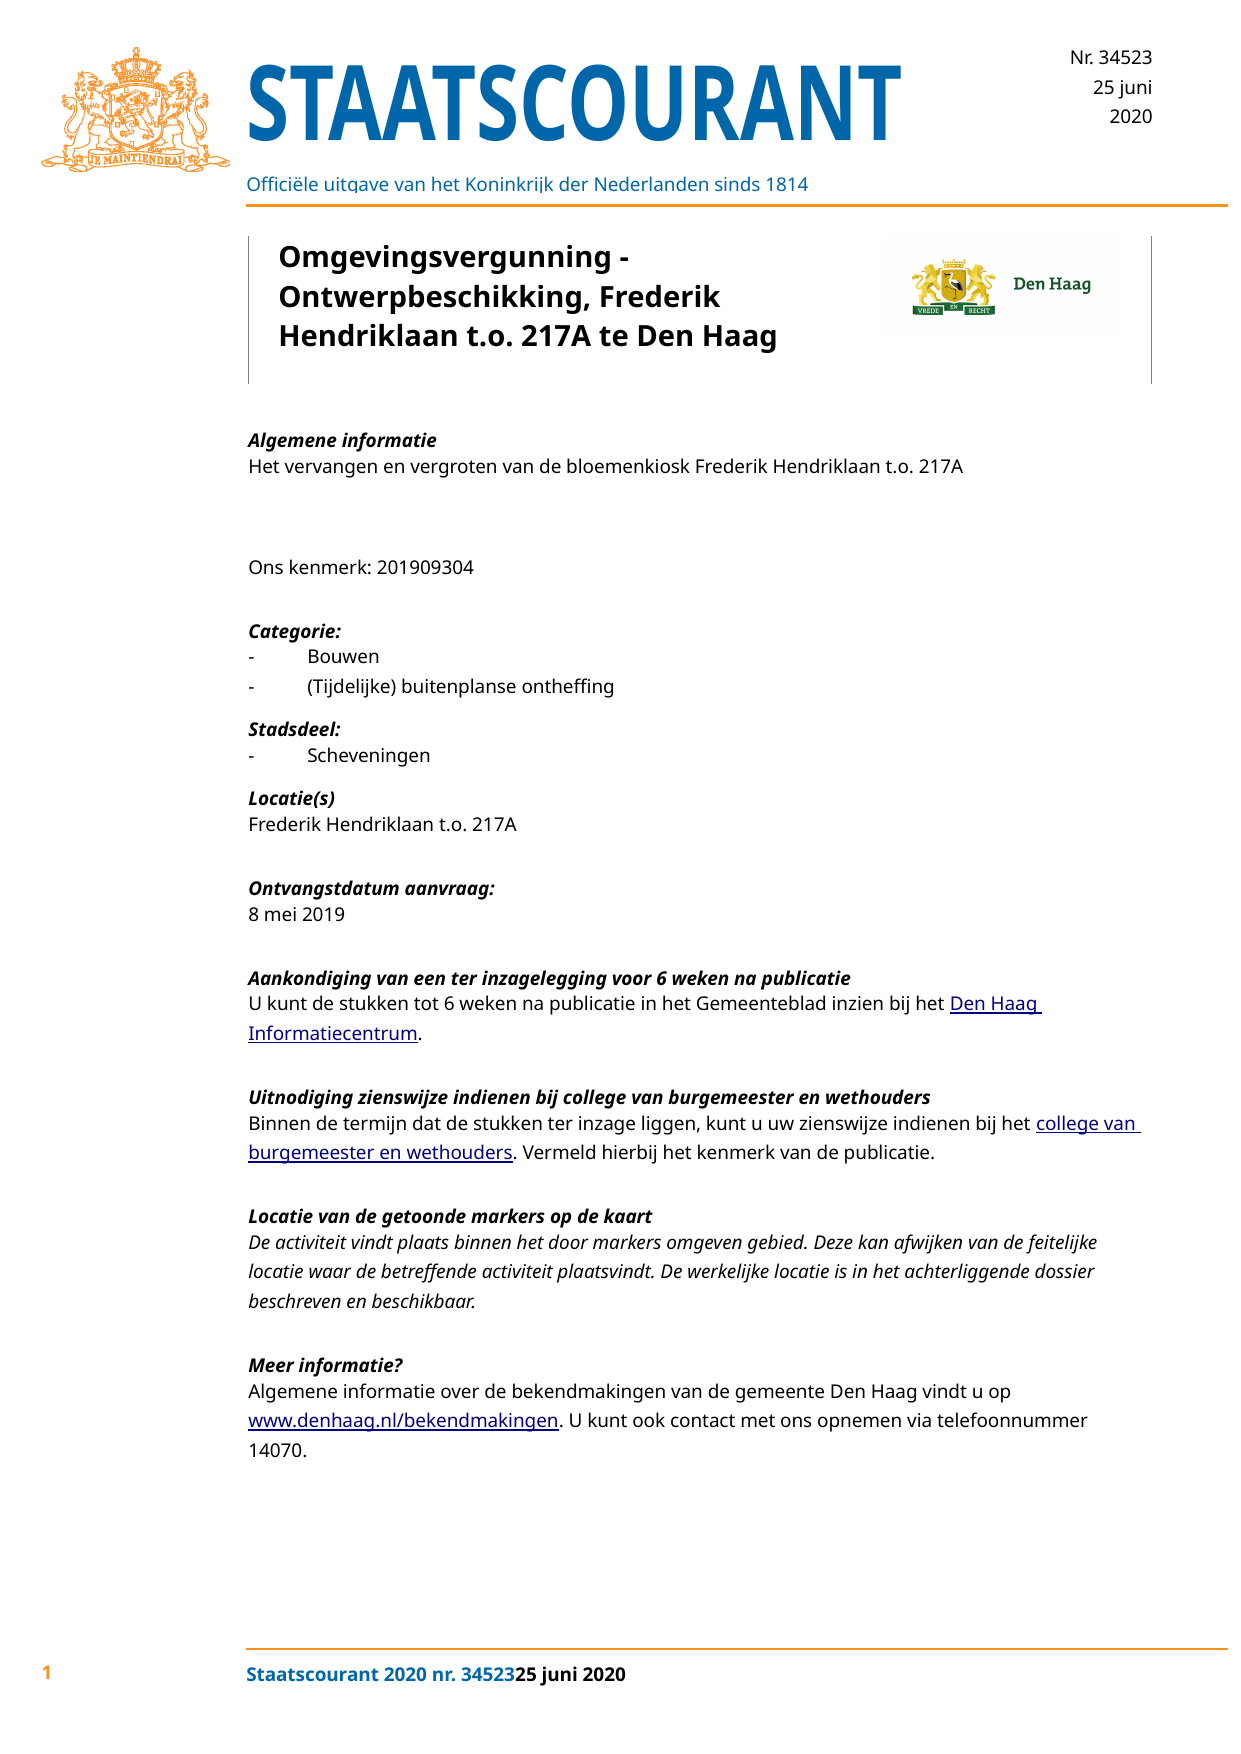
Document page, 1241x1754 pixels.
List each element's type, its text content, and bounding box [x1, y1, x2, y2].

text Algemene informatie over de bekendmakingen van de gemeente Den Haag vindt u op www.denhaag.nl/bekendmakingen. U kunt ook contact met ons opnemen via telefoonnummer 14070. [248, 1378, 1152, 1463]
text Aankondiging van een ter inzagelegging voor 6 weken na publicatie [248, 965, 1152, 990]
table_header Omgevingsvergunning - Ontwerpbeschikking, Frederik Hendriklaan t.o. 217A te Den Haag [249, 236, 850, 384]
text De activiteit vindt plaats binnen het door markers omgeven gebied. Deze kan afwijken van de feitelijke locatie waar de betreffende activiteit plaatsvindt. De werkelijke locatie is in het achterliggende dossier beschreven en beschikbaar. [248, 1229, 1152, 1314]
text 8 mei 2019 [248, 901, 1152, 926]
list Bouwen [248, 644, 1152, 669]
text Locatie van de getoonde markers op de kaart [248, 1203, 1152, 1229]
picture [41, 47, 231, 172]
text Locatie(s) [248, 785, 1152, 811]
list (Tijdelijke) buitenplanse ontheffing [248, 673, 1152, 699]
text Ontvangstdatum aanvraag: [248, 875, 1152, 901]
text Binnen de termijn dat de stukken ter inzage liggen, kunt u uw zienswijze indienen bij het college van burgemeester en wethouders. Vermeld hierbij het kenmerk van de publicatie. [248, 1110, 1152, 1165]
list Scheveningen [248, 742, 1152, 768]
text Meer informatie? [248, 1352, 1152, 1378]
text Frederik Hendriklaan t.o. 217A [248, 811, 1152, 837]
text Algemene informatie [248, 427, 1152, 453]
text Ons kenmerk: 201909304 [248, 554, 1152, 580]
text Stadsdeel: [248, 716, 1152, 742]
text Het vervangen en vergroten van de bloemenkiosk Frederik Hendriklaan t.o. 217A [248, 453, 1152, 479]
text Categorie: [248, 618, 1152, 644]
table_header [850, 236, 1151, 384]
text Uitnodiging zienswijze indienen bij college van burgemeester en wethouders [248, 1084, 1152, 1110]
picture [882, 236, 1119, 336]
text U kunt de stukken tot 6 weken na publicatie in het Gemeenteblad inzien bij het Den Haag Informatiecentrum. [248, 990, 1152, 1046]
